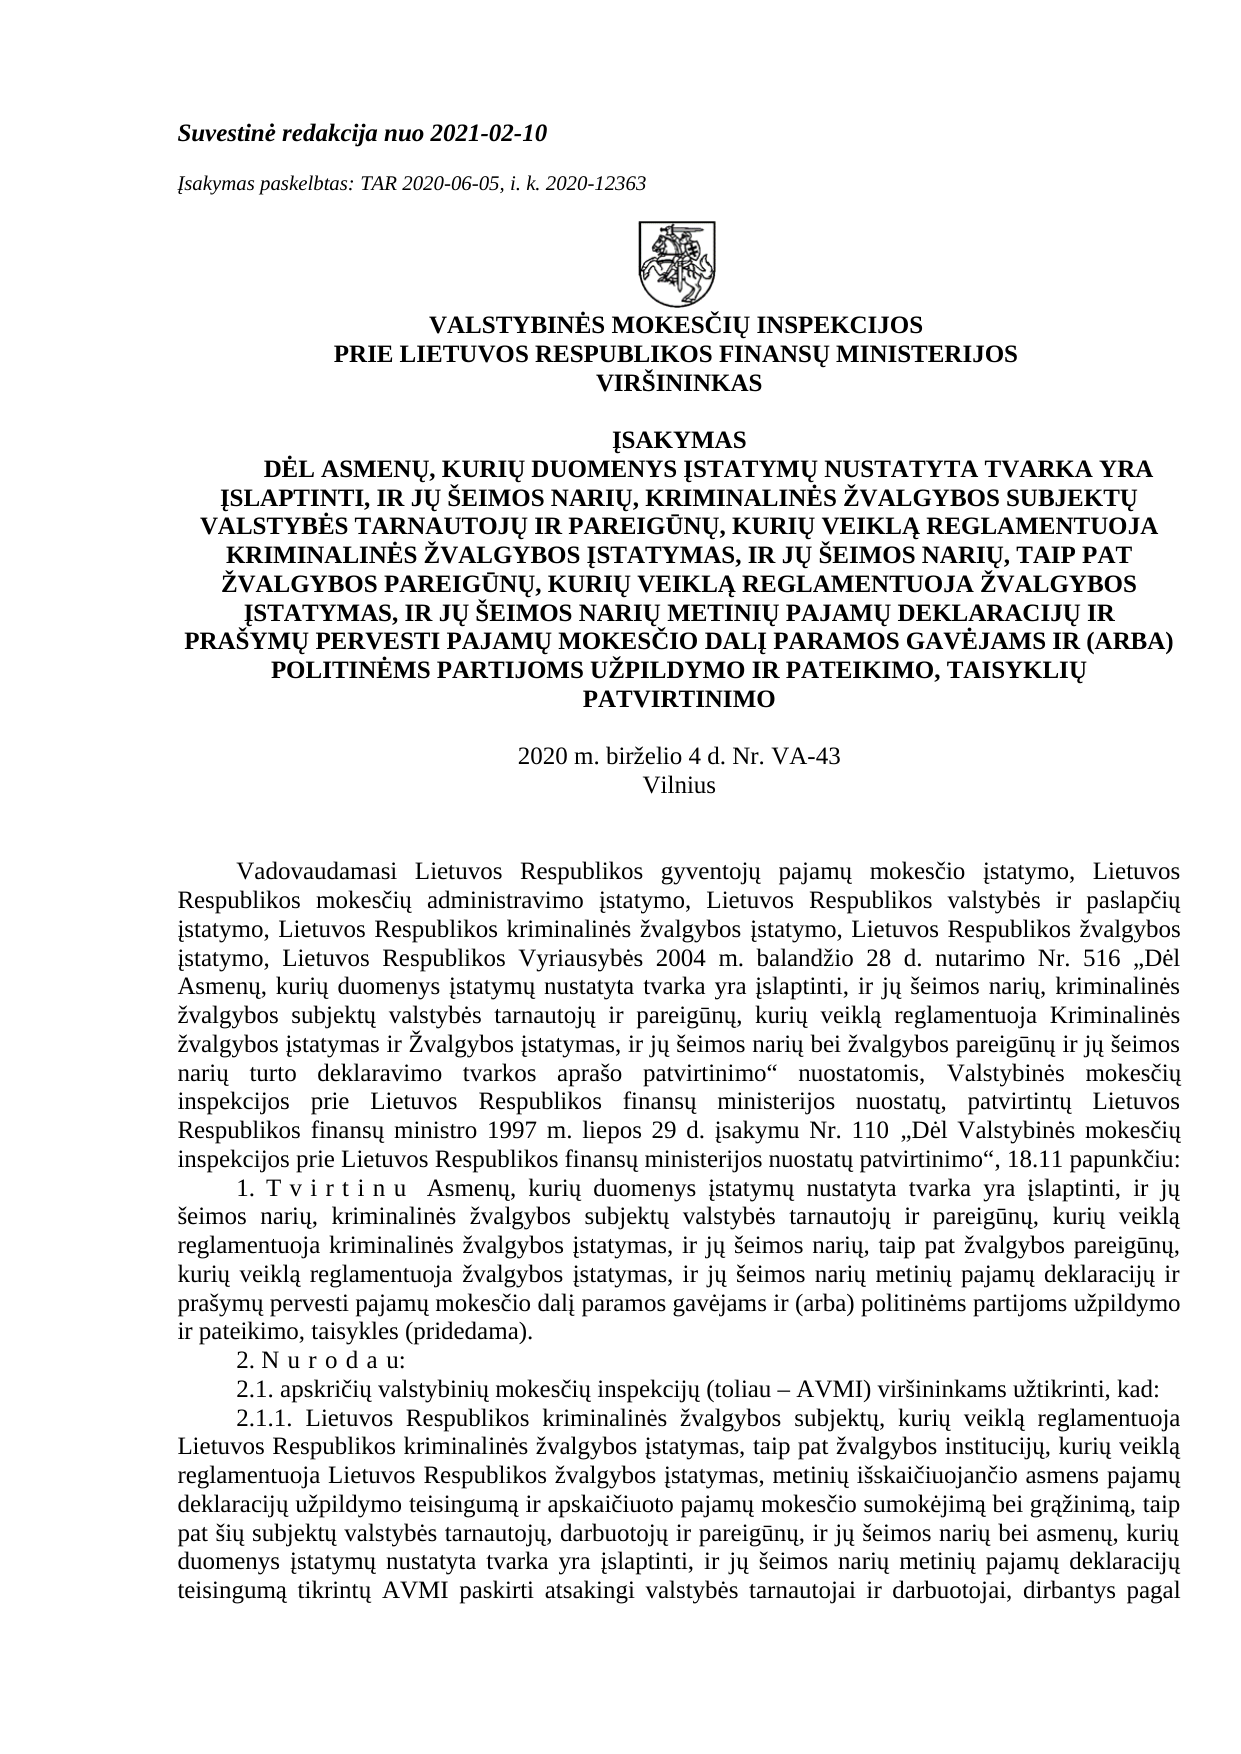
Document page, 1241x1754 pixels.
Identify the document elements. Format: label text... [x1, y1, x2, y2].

text Vilnius [177, 770, 1181, 799]
text DĖL ASMENŲ, KURIŲ DUOMENYS ĮSTATYMŲ NUSTATYTA TVARKA YRA ĮSLAPTINTI, IR JŲ ŠEIMOS NARIŲ, KRIMINALINĖS ŽVALGYBOS SUBJEKTŲ VALSTYBĖS TARNAUTOJŲ IR PAREIGŪNŲ, KURIŲ VEIKLĄ REGLAMENTUOJA KRIMINALINĖS ŽVALGYBOS ĮSTATYMAS, IR JŲ ŠEIMOS NARIŲ, TAIP PAT ŽVALGYBOS PAREIGŪNŲ, KURIŲ VEIKLĄ REGLAMENTUOJA ŽVALGYBOS ĮSTATYMAS, IR JŲ ŠEIMOS NARIŲ METINIŲ PAJAMŲ DEKLARACIJŲ IR PRAŠYMŲ PERVESTI PAJAMŲ MOKESČIO DALĮ PARAMOS GAVĖJAMS IR (ARBA) POLITINĖMS PARTIJOMS UŽPILDYMO IR PATEIKIMO, TAISYKLIŲ PATVIRTINIMO [177, 454, 1181, 713]
text VALSTYBINĖS MOKESČIŲ INSPEKCIJOS PRIE LIETUVOS RESPUBLIKOS FINANSŲ MINISTERIJOS VIRŠININKAS [177, 310, 1181, 396]
text 2.1.1. Lietuvos Respublikos kriminalinės žvalgybos subjektų, kurių veiklą reglamentuoja Lietuvos Respublikos kriminalinės žvalgybos įstatymas, taip pat žvalgybos institucijų, kurių veiklą reglamentuoja Lietuvos Respublikos žvalgybos įstatymas, metinių išskaičiuojančio asmens pajamų deklaracijų užpildymo teisingumą ir apskaičiuoto pajamų mokesčio sumokėjimą bei grąžinimą, taip pat šių subjektų valstybės tarnautojų, darbuotojų ir pareigūnų, ir jų šeimos narių bei asmenų, kurių duomenys įstatymų nustatyta tvarka yra įslaptinti, ir jų šeimos narių metinių pajamų deklaracijų teisingumą tikrintų AVMI paskirti atsakingi valstybės tarnautojai ir darbuotojai, dirbantys pagal [177, 1403, 1181, 1604]
text 1. Tvirtinu Asmenų, kurių duomenys įstatymų nustatyta tvarka yra įslaptinti, ir jų šeimos narių, kriminalinės žvalgybos subjektų valstybės tarnautojų ir pareigūnų, kurių veiklą reglamentuoja kriminalinės žvalgybos įstatymas, ir jų šeimos narių, taip pat žvalgybos pareigūnų, kurių veiklą reglamentuoja žvalgybos įstatymas, ir jų šeimos narių metinių pajamų deklaracijų ir prašymų pervesti pajamų mokesčio dalį paramos gavėjams ir (arba) politinėms partijoms užpildymo ir pateikimo, taisykles (pridedama). [177, 1173, 1181, 1345]
text 2. Nurodau: [177, 1345, 1181, 1374]
text Vadovaudamasi Lietuvos Respublikos gyventojų pajamų mokesčio įstatymo, Lietuvos Respublikos mokesčių administravimo įstatymo, Lietuvos Respublikos valstybės ir paslapčių įstatymo, Lietuvos Respublikos kriminalinės žvalgybos įstatymo, Lietuvos Respublikos žvalgybos įstatymo, Lietuvos Respublikos Vyriausybės 2004 m. balandžio 28 d. nutarimo Nr. 516 „Dėl Asmenų, kurių duomenys įstatymų nustatyta tvarka yra įslaptinti, ir jų šeimos narių, kriminalinės žvalgybos subjektų valstybės tarnautojų ir pareigūnų, kurių veiklą reglamentuoja Kriminalinės žvalgybos įstatymas ir Žvalgybos įstatymas, ir jų šeimos narių bei žvalgybos pareigūnų ir jų šeimos narių turto deklaravimo tvarkos aprašo patvirtinimo“ nuostatomis, Valstybinės mokesčių inspekcijos prie Lietuvos Respublikos finansų ministerijos nuostatų, patvirtintų Lietuvos Respublikos finansų ministro 1997 m. liepos 29 d. įsakymu Nr. 110 „Dėl Valstybinės mokesčių inspekcijos prie Lietuvos Respublikos finansų ministerijos nuostatų patvirtinimo“, 18.11 papunkčiu: [177, 856, 1181, 1173]
text 2.1. apskričių valstybinių mokesčių inspekcijų (toliau – AVMI) viršininkams užtikrinti, kad: [177, 1374, 1181, 1403]
text ĮSAKYMAS [177, 425, 1181, 454]
text Suvestinė redakcija nuo 2021-02-10 [177, 118, 1181, 147]
text Įsakymas paskelbtas: TAR 2020-06-05, i. k. 2020-12363 [177, 171, 1181, 195]
text 2020 m. birželio 4 d. Nr. VA-43 [177, 741, 1181, 770]
